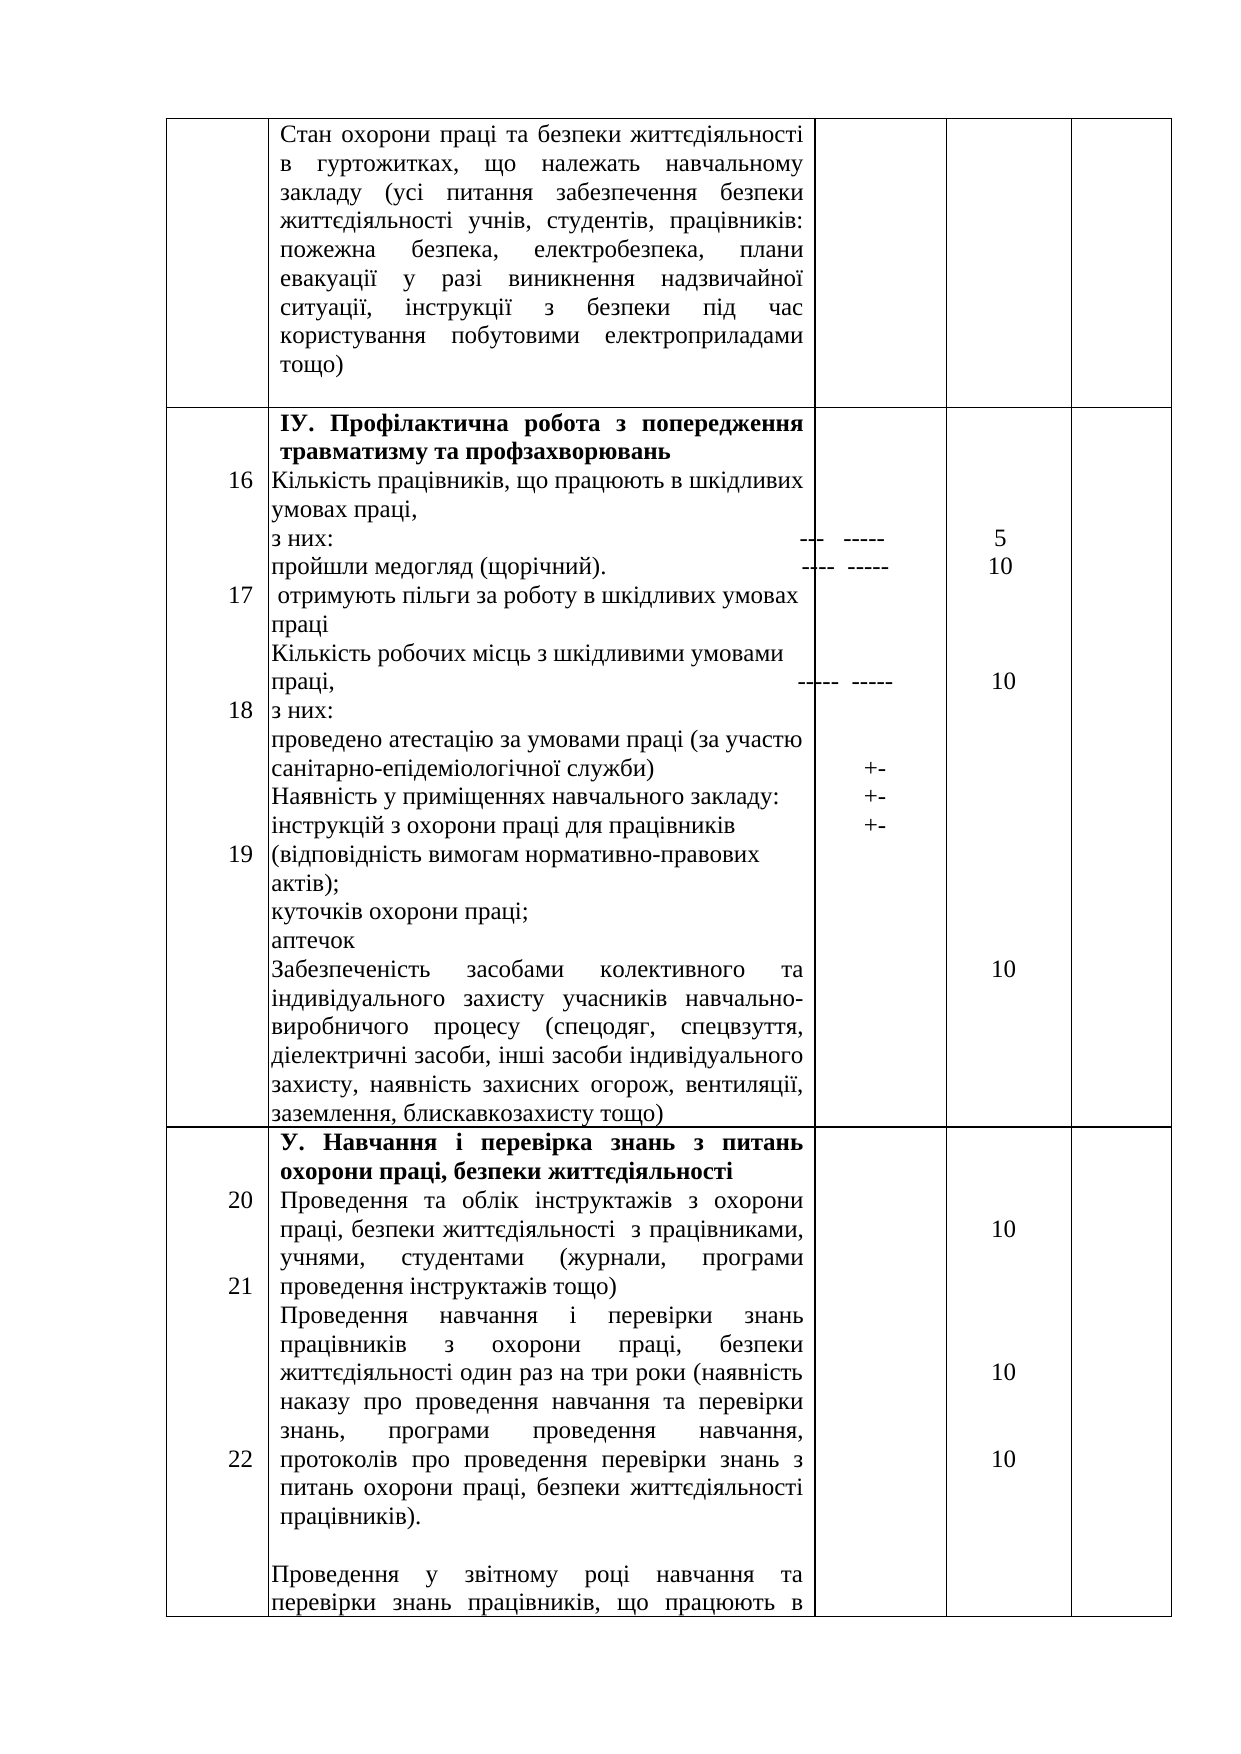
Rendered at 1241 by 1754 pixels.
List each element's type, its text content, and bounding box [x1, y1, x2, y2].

table_cell 5 10 10 10 [947, 408, 1071, 1126]
table_cell [1072, 119, 1171, 407]
table_cell У. Навчання і перевірка знань з питань охорони праці, безпеки життєдіяльності Проведення та облік інструктажів з охорони праці, безпеки життєдіяльності з працівниками, учнями, студентами (журнали, програми проведення інструктажів тощо) Проведення навчання і перевірки знань працівників з охорони праці, безпеки життєдіяльності один раз на три роки (наявність наказу про проведення навчання та перевірки знань, програми проведення навчання, протоколів про проведення перевірки знань з питань охорони праці, безпеки життєдіяльності працівників). Проведення у звітному році навчання та перевірки знань працівників, що працюють в [269, 1128, 814, 1616]
table_cell [167, 119, 268, 407]
table_cell 10 10 10 [947, 1128, 1071, 1616]
table_cell [1072, 408, 1171, 1126]
table_cell [1072, 1128, 1171, 1616]
table_cell 20 21 22 [167, 1128, 268, 1616]
table_cell [816, 119, 946, 407]
table_cell [816, 1128, 946, 1616]
table_cell 16 17 18 19 [167, 408, 268, 1126]
table_cell Стан охорони праці та безпеки життєдіяльності в гуртожитках, що належать навчальному закладу (усі питання забезпечення безпеки життєдіяльності учнів, студентів, працівників: пожежна безпека, електробезпека, плани евакуації у разі виникнення надзвичайної ситуації, інструкції з безпеки під час користування побутовими електроприладами тощо) [269, 119, 814, 407]
table_cell --- ----- ---- ----- ----- ----- +- +- +- [816, 408, 946, 1126]
table_cell ІУ. Профілактична робота з попередження травматизму та профзахворювань Кількість працівників, що працюють в шкідливих умовах праці, з них: пройшли медогляд (щорічний). отримують пільги за роботу в шкідливих умовах праці Кількість робочих місць з шкідливими умовами праці, з них: проведено атестацію за умовами праці (за участю санітарно-епідеміологічної служби) Наявність у приміщеннях навчального закладу: інструкцій з охорони праці для працівників (відповідність вимогам нормативно-правових актів); куточків охорони праці; аптечок Забезпеченість засобами колективного та індивідуального захисту учасників навчально-виробничого процесу (спецодяг, спецвзуття, діелектричні засоби, інші засоби індивідуального захисту, наявність захисних огорож, вентиляції, заземлення, блискавкозахисту тощо) [269, 408, 814, 1126]
table_cell [947, 119, 1071, 407]
